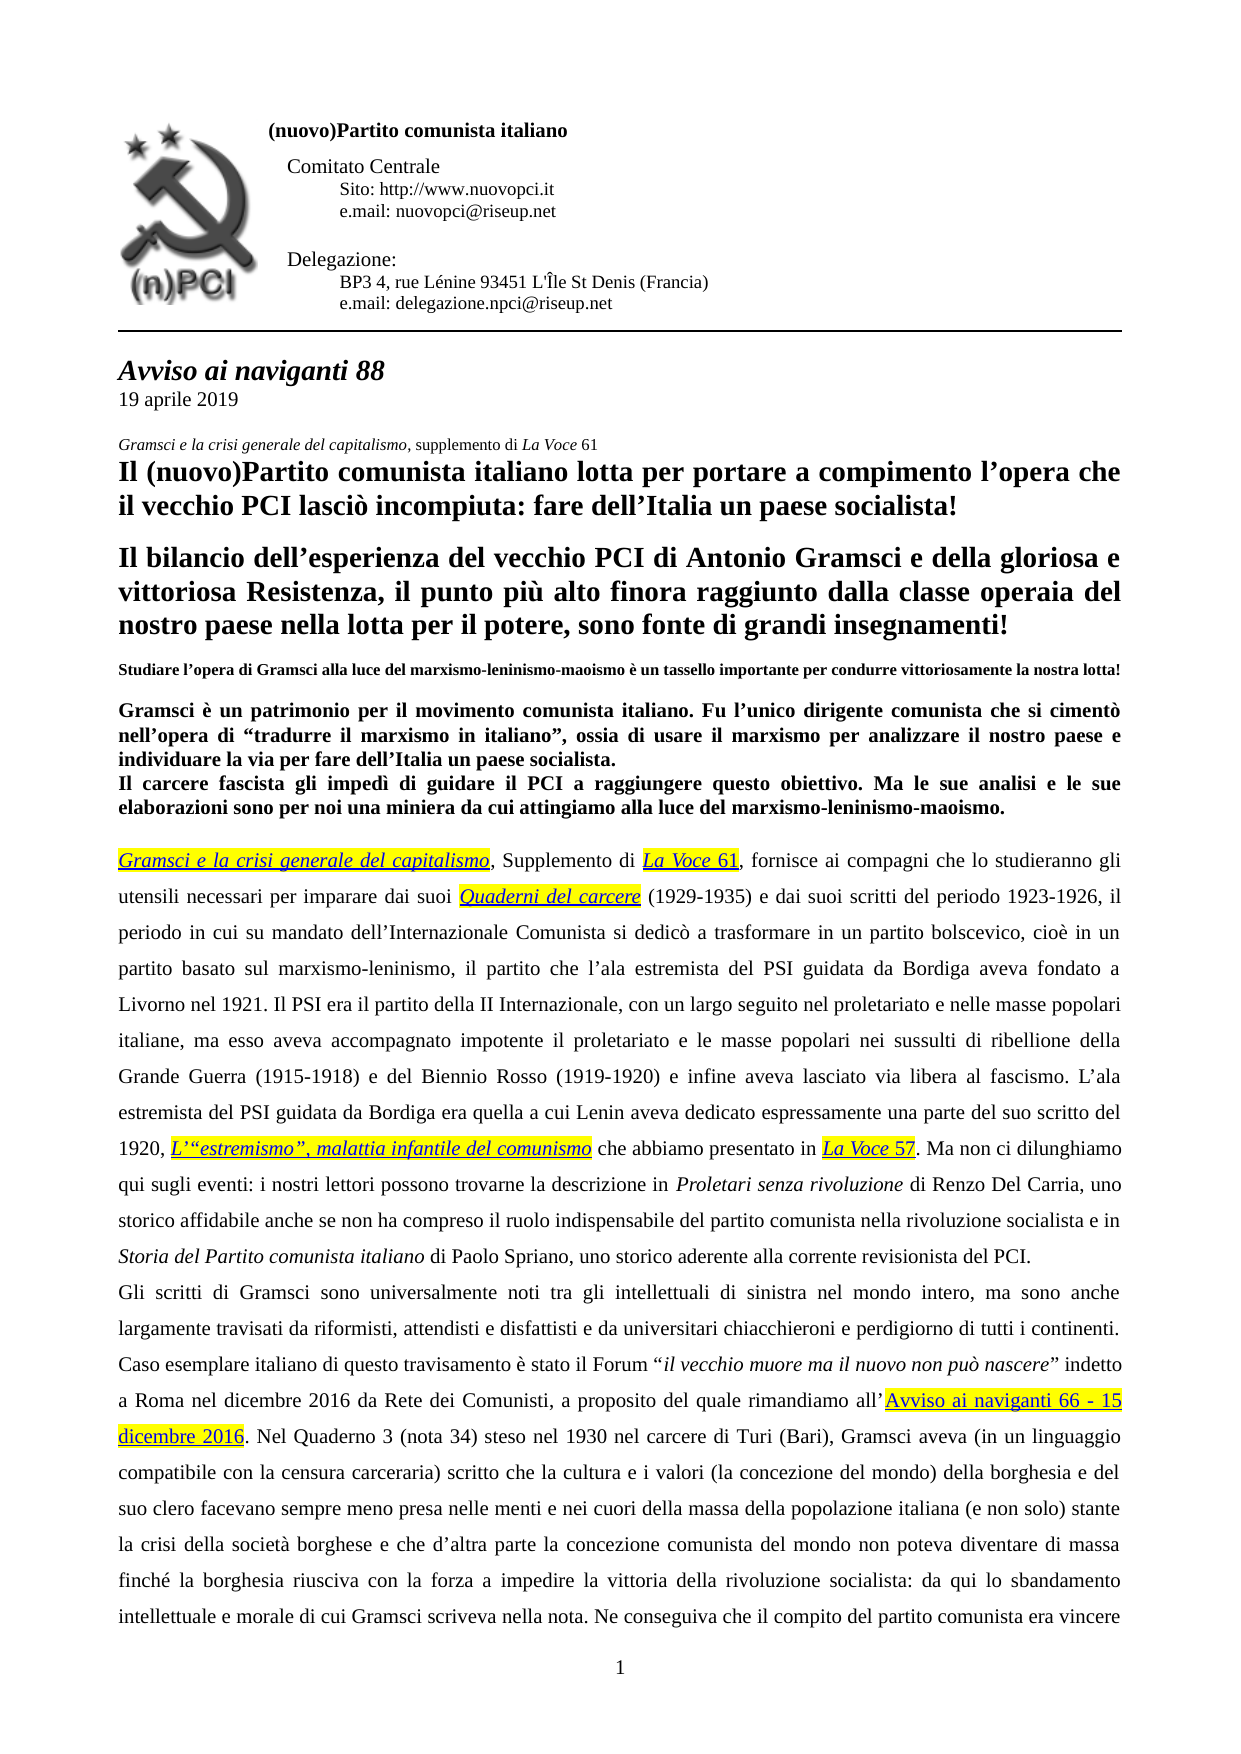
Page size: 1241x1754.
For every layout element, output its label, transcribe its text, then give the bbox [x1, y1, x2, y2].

text Studiare l’opera di Gramsci alla luce del marxismo-leninismo-maoismo è un tassello importante per condurre vittoriosamente la nostra lotta! [118, 660, 1122, 679]
text Il carcere fascista gli impedì di guidare il PCI a raggiungere questo obiettivo. Ma le sue analisi e le sue elaborazioni sono per noi una miniera da cui attingiamo alla luce del marxismo-leninismo-maoismo. [118, 771, 1122, 819]
text BP3 4, rue Lénine 93451 L'Île St Denis (Francia) [339, 271, 1122, 292]
text Gramsci e la crisi generale del capitalismo, supplemento di La Voce 61 [118, 435, 1122, 454]
text Sito: http://www.nuovopci.it [339, 178, 1122, 200]
text Il (nuovo)Partito comunista italiano lotta per portare a compimento l’opera che il vecchio PCI lasciò incompiuta: fare dell’Italia un paese socialista! [118, 454, 1122, 521]
text Gramsci e la crisi generale del capitalismo, Supplemento di La Voce 61, fornisce ai compagni che lo studieranno gli utensili necessari per imparare dai suoi Quaderni del carcere (1929-1935) e dai suoi scritti del periodo 1923-1926, il periodo in cui su mandato dell’Internazionale Comunista si dedicò a trasformare in un partito bolscevico, cioè in un partito basato sul marxismo-leninismo, il partito che l’ala estremista del PSI guidata da Bordiga aveva fondato a Livorno nel 1921. Il PSI era il partito della II Internazionale, con un largo seguito nel proletariato e nelle masse popolari italiane, ma esso aveva accompagnato impotente il proletariato e le masse popolari nei sussulti di ribellione della Grande Guerra (1915-1918) e del Biennio Rosso (1919-1920) e infine aveva lasciato via libera al fascismo. L’ala estremista del PSI guidata da Bordiga era quella a cui Lenin aveva dedicato espressamente una parte del suo scritto del 1920, L’“estremismo”, malattia infantile del comunismo che abbiamo presentato in La Voce 57. Ma non ci dilunghiamo qui sugli eventi: i nostri lettori possono trovarne la descrizione in Proletari senza rivoluzione di Renzo Del Carria, uno storico affidabile anche se non ha compreso il ruolo indispensabile del partito comunista nella rivoluzione socialista e in Storia del Partito comunista italiano di Paolo Spriano, uno storico aderente alla corrente revisionista del PCI. [118, 847, 1122, 1268]
text Gramsci è un patrimonio per il movimento comunista italiano. Fu l’unico dirigente comunista che si cimentò nell’opera di “tradurre il marxismo in italiano”, ossia di usare il marxismo per analizzare il nostro paese e individuare la via per fare dell’Italia un paese socialista. [118, 698, 1122, 771]
text Gli scritti di Gramsci sono universalmente noti tra gli intellettuali di sinistra nel mondo intero, ma sono anche largamente travisati da riformisti, attendisti e disfattisti e da universitari chiacchieroni e perdigiorno di tutti i continenti. Caso esemplare italiano di questo travisamento è stato il Forum “il vecchio muore ma il nuovo non può nascere” indetto a Roma nel dicembre 2016 da Rete dei Comunisti, a proposito del quale rimandiamo all’Avviso ai naviganti 66 - 15 dicembre 2016. Nel Quaderno 3 (nota 34) steso nel 1930 nel carcere di Turi (Bari), Gramsci aveva (in un linguaggio compatibile con la censura carceraria) scritto che la cultura e i valori (la concezione del mondo) della borghesia e del suo clero facevano sempre meno presa nelle menti e nei cuori della massa della popolazione italiana (e non solo) stante la crisi della società borghese e che d’altra parte la concezione comunista del mondo non poteva diventare di massa finché la borghesia riusciva con la forza a impedire la vittoria della rivoluzione socialista: da qui lo sbandamento intellettuale e morale di cui Gramsci scriveva nella nota. Ne conseguiva che il compito del partito comunista era vincere [118, 1280, 1122, 1628]
text (nuovo)Partito comunista italiano [268, 118, 1122, 142]
text Comitato Centrale [287, 154, 1122, 178]
text Delegazione: [287, 246, 1122, 271]
picture [118, 119, 258, 305]
text e.mail: delegazione.npci@riseup.net [339, 292, 1122, 314]
text 19 aprile 2019 [118, 387, 1122, 411]
text Avviso ai naviganti 88 [118, 353, 1122, 387]
text e.mail: nuovopci@riseup.net [339, 200, 1122, 221]
text Il bilancio dell’esperienza del vecchio PCI di Antonio Gramsci e della gloriosa e vittoriosa Resistenza, il punto più alto finora raggiunto dalla classe operaia del nostro paese nella lotta per il potere, sono fonte di grandi insegnamenti! [118, 540, 1122, 641]
